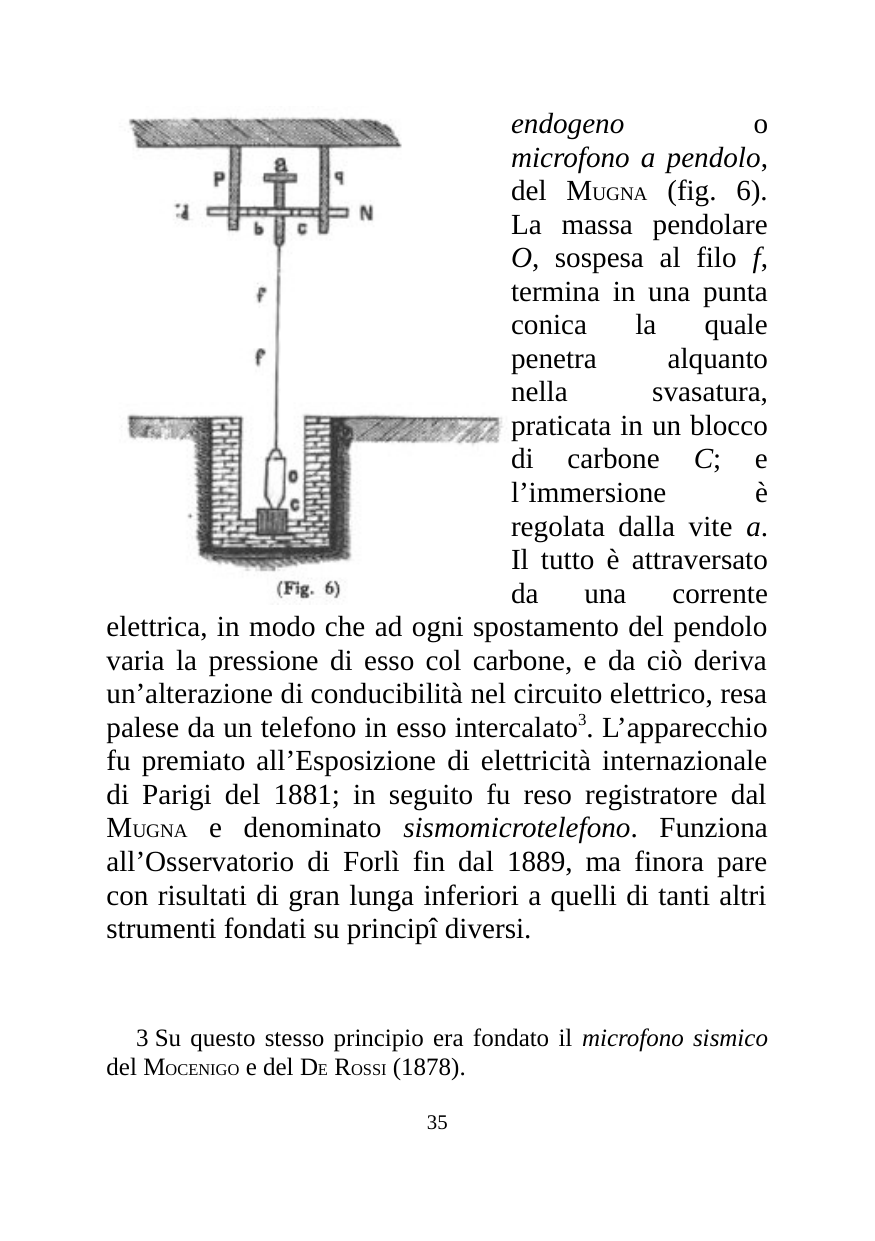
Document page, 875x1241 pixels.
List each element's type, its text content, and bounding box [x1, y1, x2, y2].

text endogeno o microfono a pendolo, del Mugna (fig. 6). La massa pendolare O, sospesa al filo f, termina in una punta conica la quale penetra alquanto nella svasatura, praticata in un blocco di carbone C; e l’immersione è regolata dalla vite a. Il tutto è attraversato da una corrente elettrica, in modo che ad ogni spostamento del pendolo varia la pressione di esso col carbone, e da ciò deriva un’alterazione di conducibilità nel circuito elettrico, resa palese da un telefono in esso intercalato. L’apparecchio fu premiato all’Esposizione di elettricità internazionale di Parigi del 1881; in seguito fu reso registratore dal Mugna e denominato sismomicrotelefono. Funziona all’Osservatorio di Forlì fin dal 1889, ma finora pare con risultati di gran lunga inferiori a quelli di tanti altri strumenti fondati su principî diversi. [106, 106, 768, 945]
text Su questo stesso principio era fondato il microfono sismico del Mocenigo e del De Rossi (1878). [106, 1023, 768, 1080]
picture [106, 106, 511, 605]
